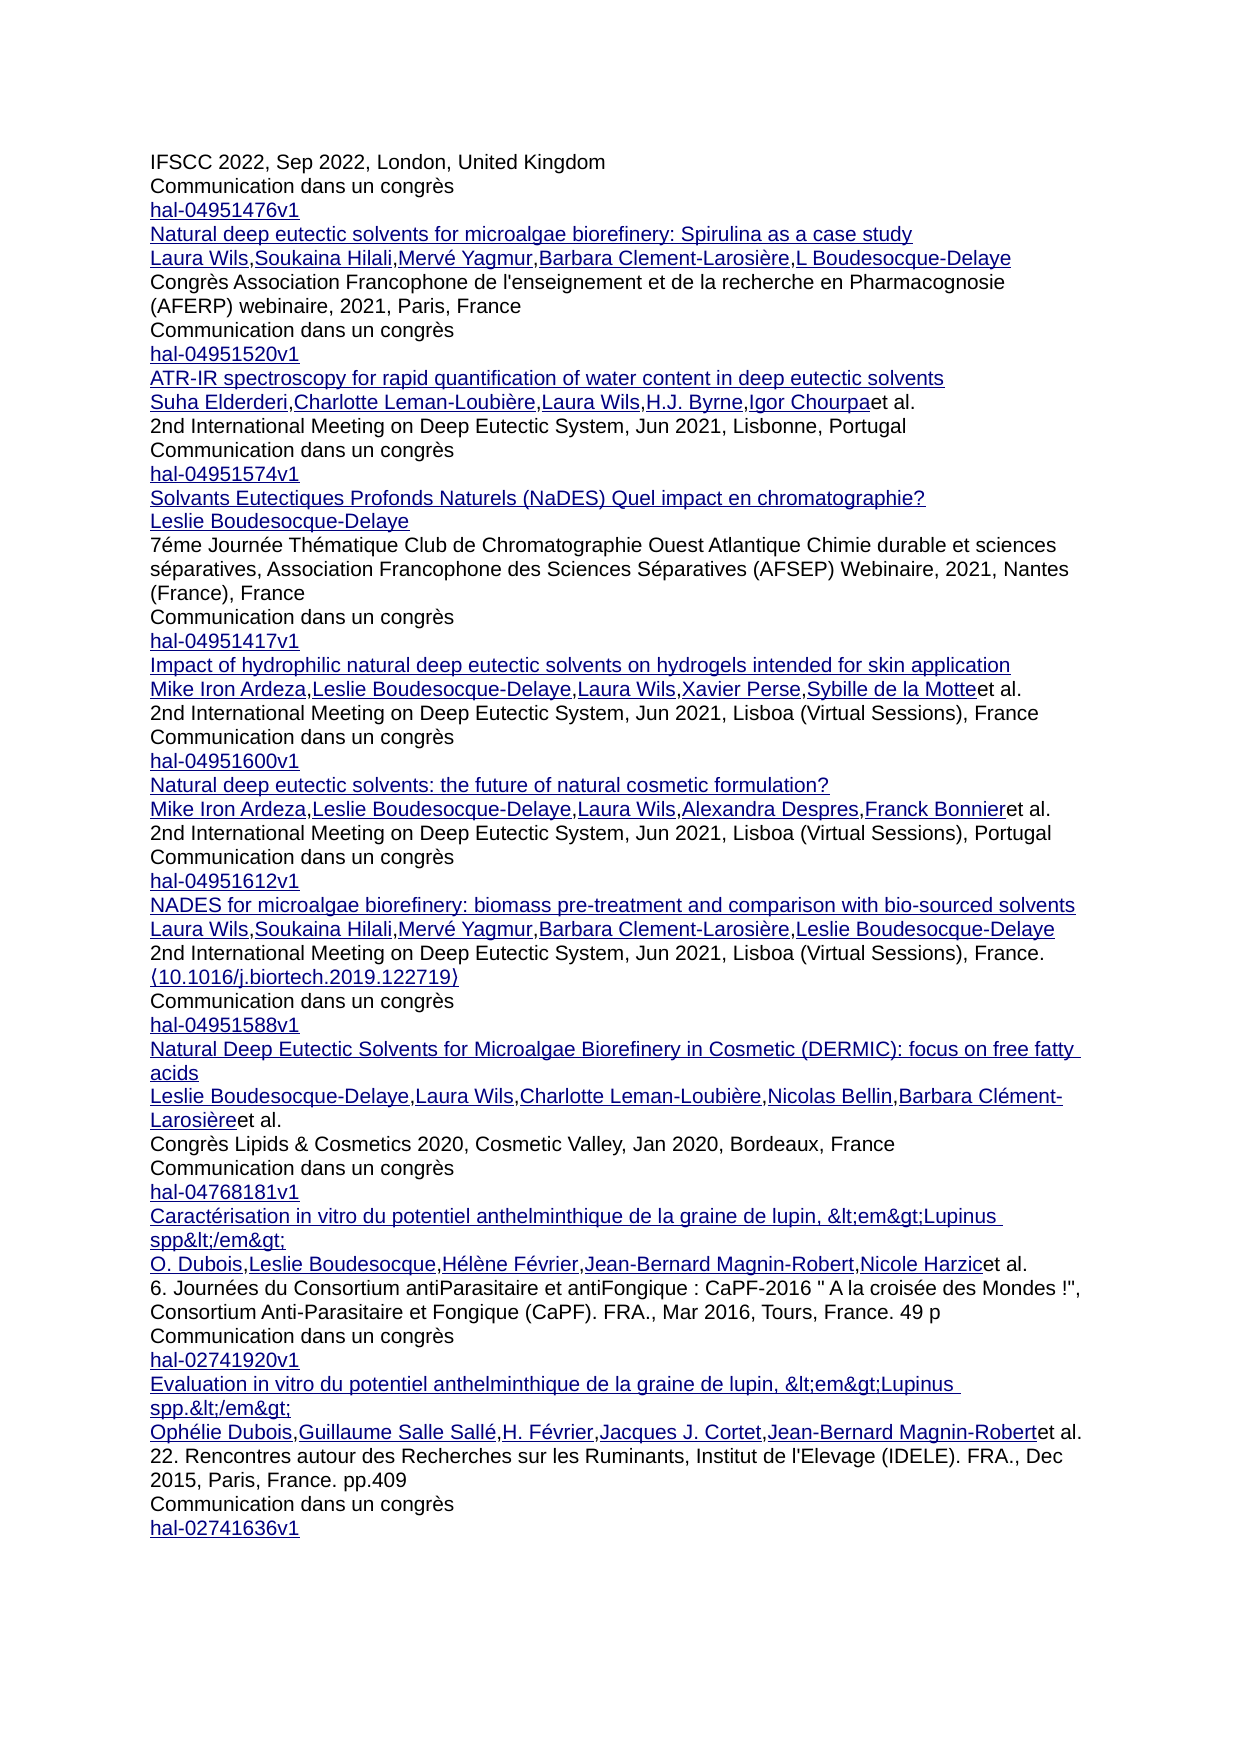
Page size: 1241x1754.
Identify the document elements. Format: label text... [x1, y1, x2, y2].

table_cell Natural deep eutectic solvents for microalgae biorefinery: Spirulina as a case study Laura Wils,Soukaina Hilali,Mervé Yagmur,Barbara Clement-Larosière,L Boudesocque-Delaye Congrès Association Francophone de l'enseignement et de la recherche en Pharmacognosie (AFERP) webinaire, 2021, Paris, France Communication dans un congrès hal-04951520v1 [150, 222, 1090, 366]
table_cell NADES for microalgae biorefinery: biomass pre-treatment and comparison with bio-sourced solvents Laura Wils,Soukaina Hilali,Mervé Yagmur,Barbara Clement-Larosière,Leslie Boudesocque-Delaye 2nd International Meeting on Deep Eutectic System, Jun 2021, Lisboa (Virtual Sessions), France. ⟨10.1016/j.biortech.2019.122719⟩ Communication dans un congrès hal-04951588v1 [150, 893, 1090, 1036]
table_cell Solvants Eutectiques Profonds Naturels (NaDES) Quel impact en chromatographie? Leslie Boudesocque-Delaye 7éme Journée Thématique Club de Chromatographie Ouest Atlantique Chimie durable et sciences séparatives, Association Francophone des Sciences Séparatives (AFSEP) Webinaire, 2021, Nantes (France), France Communication dans un congrès hal-04951417v1 [150, 485, 1090, 653]
table_cell Evaluation in vitro du potentiel anthelminthique de la graine de lupin, &lt;em&gt;Lupinus spp.&lt;/em&gt; Ophélie Dubois,Guillaume Salle Sallé,H. Février,Jacques J. Cortet,Jean-Bernard Magnin-Robertet al. 22. Rencontres autour des Recherches sur les Ruminants, Institut de l'Elevage (IDELE). FRA., Dec 2015, Paris, France. pp.409 Communication dans un congrès hal-02741636v1 [150, 1372, 1090, 1539]
table_cell IFSCC 2022, Sep 2022, London, United Kingdom Communication dans un congrès hal-04951476v1 [150, 150, 1090, 222]
table_cell ATR-IR spectroscopy for rapid quantification of water content in deep eutectic solvents Suha Elderderi,Charlotte Leman-Loubière,Laura Wils,H.J. Byrne,Igor Chourpaet al. 2nd International Meeting on Deep Eutectic System, Jun 2021, Lisbonne, Portugal Communication dans un congrès hal-04951574v1 [150, 366, 1090, 485]
table_cell Natural Deep Eutectic Solvents for Microalgae Biorefinery in Cosmetic (DERMIC): focus on free fatty acids Leslie Boudesocque-Delaye,Laura Wils,Charlotte Leman-Loubière,Nicolas Bellin,Barbara Clément-Larosièreet al. Congrès Lipids & Cosmetics 2020, Cosmetic Valley, Jan 2020, Bordeaux, France Communication dans un congrès hal-04768181v1 [150, 1036, 1090, 1204]
table_cell Natural deep eutectic solvents: the future of natural cosmetic formulation? Mike Iron Ardeza,Leslie Boudesocque-Delaye,Laura Wils,Alexandra Despres,Franck Bonnieret al. 2nd International Meeting on Deep Eutectic System, Jun 2021, Lisboa (Virtual Sessions), Portugal Communication dans un congrès hal-04951612v1 [150, 773, 1090, 893]
table_cell Impact of hydrophilic natural deep eutectic solvents on hydrogels intended for skin application Mike Iron Ardeza,Leslie Boudesocque-Delaye,Laura Wils,Xavier Perse,Sybille de la Motteet al. 2nd International Meeting on Deep Eutectic System, Jun 2021, Lisboa (Virtual Sessions), France Communication dans un congrès hal-04951600v1 [150, 653, 1090, 773]
table_cell Caractérisation in vitro du potentiel anthelminthique de la graine de lupin, &lt;em&gt;Lupinus spp&lt;/em&gt; O. Dubois,Leslie Boudesocque,Hélène Février,Jean-Bernard Magnin-Robert,Nicole Harzicet al. 6. Journées du Consortium antiParasitaire et antiFongique : CaPF-2016 " A la croisée des Mondes !", Consortium Anti-Parasitaire et Fongique (CaPF). FRA., Mar 2016, Tours, France. 49 p Communication dans un congrès hal-02741920v1 [150, 1204, 1090, 1372]
